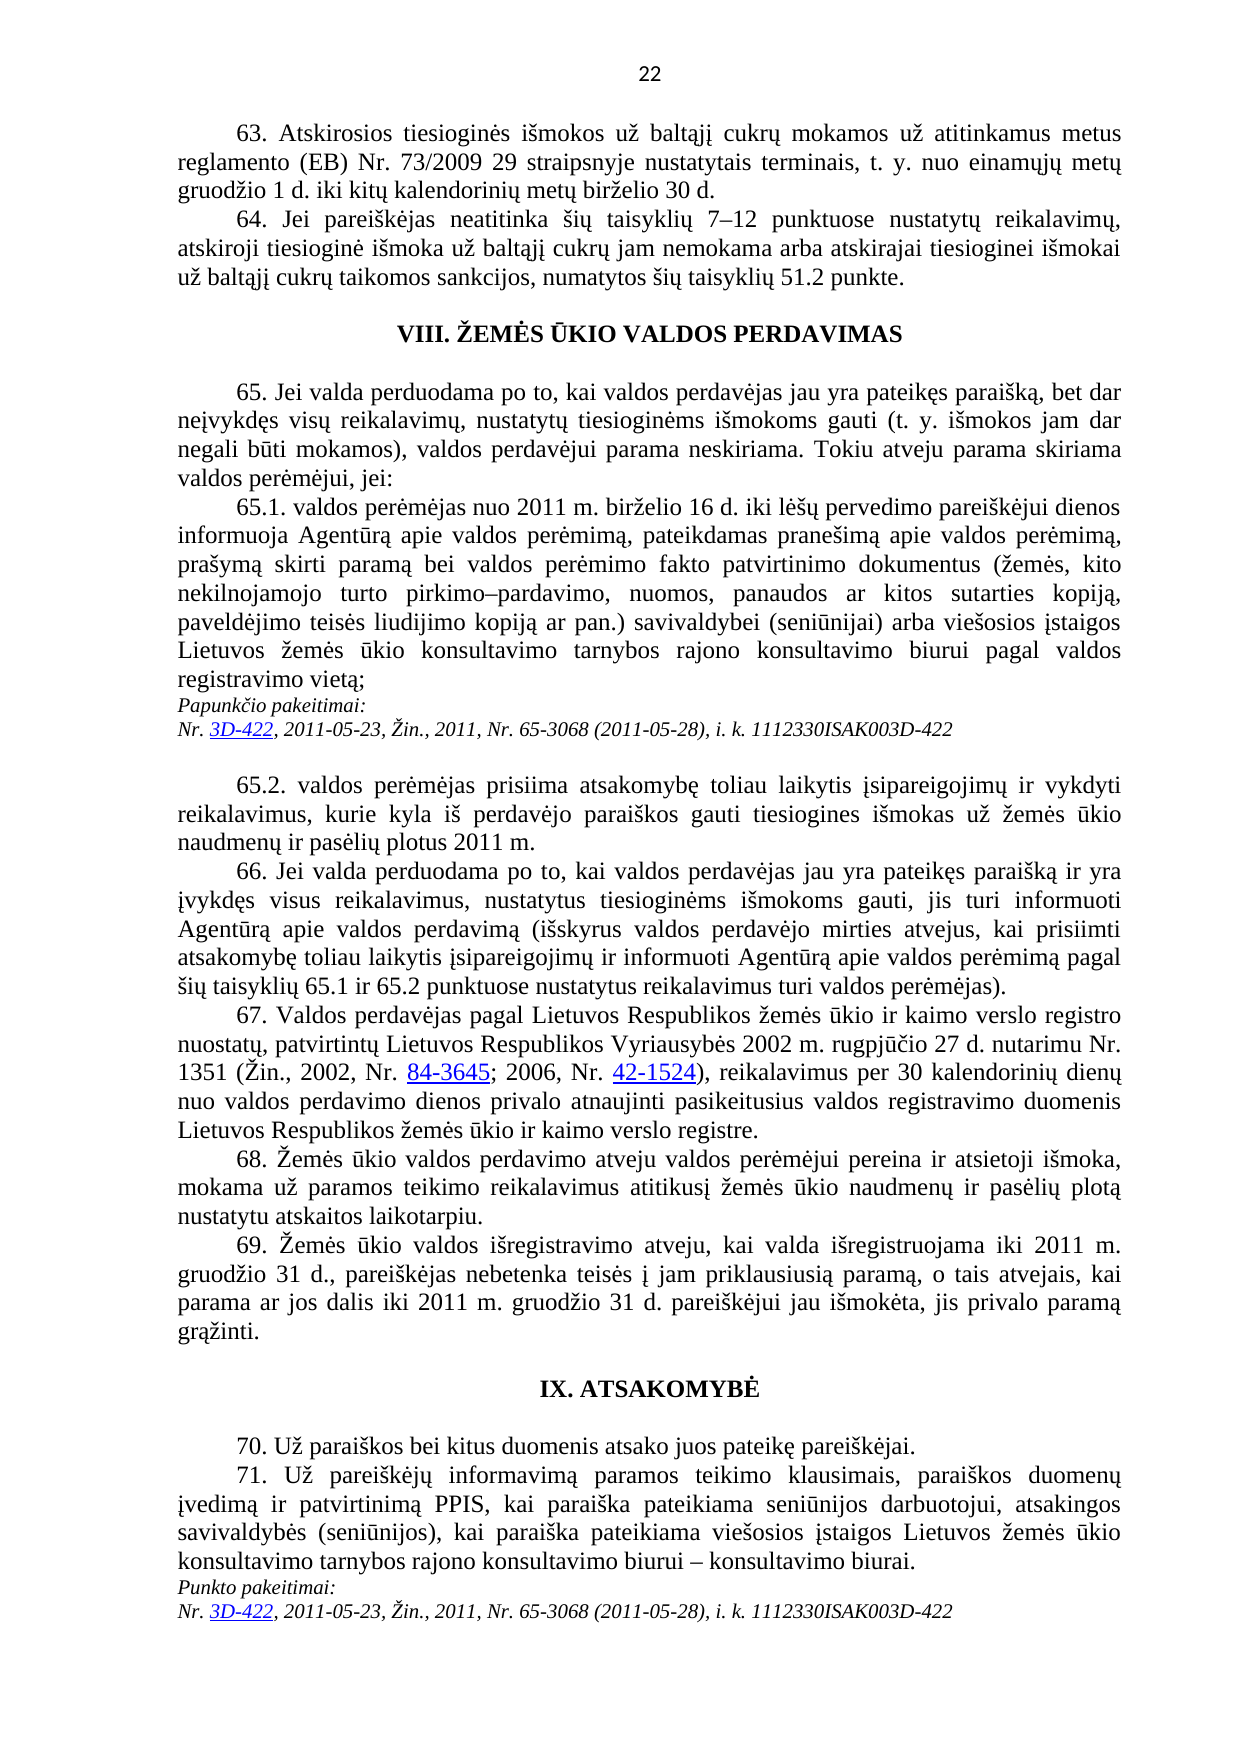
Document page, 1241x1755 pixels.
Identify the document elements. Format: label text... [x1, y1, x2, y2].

text 71. Už pareiškėjų informavimą paramos teikimo klausimais, paraiškos duomenų įvedimą ir patvirtinimą PPIS, kai paraiška pateikiama seniūnijos darbuotojui, atsakingos savivaldybės (seniūnijos), kai paraiška pateikiama viešosios įstaigos Lietuvos žemės ūkio konsultavimo tarnybos rajono konsultavimo biurui – konsultavimo biurai. [177, 1460, 1122, 1575]
text Nr. 3D-422, 2011-05-23, Žin., 2011, Nr. 65-3068 (2011-05-28), i. k. 1112330ISAK003D-422 [177, 717, 1122, 741]
text 66. Jei valda perduodama po to, kai valdos perdavėjas jau yra pateikęs paraišką ir yra įvykdęs visus reikalavimus, nustatytus tiesioginėms išmokoms gauti, jis turi informuoti Agentūrą apie valdos perdavimą (išskyrus valdos perdavėjo mirties atvejus, kai prisiimti atsakomybę toliau laikytis įsipareigojimų ir informuoti Agentūrą apie valdos perėmimą pagal šių taisyklių 65.1 ir 65.2 punktuose nustatytus reikalavimus turi valdos perėmėjas). [177, 856, 1122, 1000]
text 65.1. valdos perėmėjas nuo 2011 m. birželio 16 d. iki lėšų pervedimo pareiškėjui dienos informuoja Agentūrą apie valdos perėmimą, pateikdamas pranešimą apie valdos perėmimą, prašymą skirti paramą bei valdos perėmimo fakto patvirtinimo dokumentus (žemės, kito nekilnojamojo turto pirkimo–pardavimo, nuomos, panaudos ar kitos sutarties kopiją, paveldėjimo teisės liudijimo kopiją ar pan.) savivaldybei (seniūnijai) arba viešosios įstaigos Lietuvos žemės ūkio konsultavimo tarnybos rajono konsultavimo biurui pagal valdos registravimo vietą; [177, 492, 1122, 693]
text Nr. 3D-422, 2011-05-23, Žin., 2011, Nr. 65-3068 (2011-05-28), i. k. 1112330ISAK003D-422 [177, 1599, 1122, 1623]
text VIII. ŽEMĖS ŪKIO VALDOS PERDAVIMAS [177, 319, 1122, 348]
text 64. Jei pareiškėjas neatitinka šių taisyklių 7–12 punktuose nustatytų reikalavimų, atskiroji tiesioginė išmoka už baltąjį cukrų jam nemokama arba atskirajai tiesioginei išmokai už baltąjį cukrų taikomos sankcijos, numatytos šių taisyklių 51.2 punkte. [177, 204, 1122, 291]
text 69. Žemės ūkio valdos išregistravimo atveju, kai valda išregistruojama iki 2011 m. gruodžio 31 d., pareiškėjas nebetenka teisės į jam priklausiusią paramą, o tais atvejais, kai parama ar jos dalis iki 2011 m. gruodžio 31 d. pareiškėjui jau išmokėta, jis privalo paramą grąžinti. [177, 1230, 1122, 1345]
text 65. Jei valda perduodama po to, kai valdos perdavėjas jau yra pateikęs paraišką, bet dar neįvykdęs visų reikalavimų, nustatytų tiesioginėms išmokoms gauti (t. y. išmokos jam dar negali būti mokamos), valdos perdavėjui parama neskiriama. Tokiu atveju parama skiriama valdos perėmėjui, jei: [177, 377, 1122, 492]
text IX. ATSAKOMYBĖ [177, 1374, 1122, 1402]
text 67. Valdos perdavėjas pagal Lietuvos Respublikos žemės ūkio ir kaimo verslo registro nuostatų, patvirtintų Lietuvos Respublikos Vyriausybės 2002 m. rugpjūčio 27 d. nutarimu Nr. 1351 (Žin., 2002, Nr. 84-3645; 2006, Nr. 42-1524), reikalavimus per 30 kalendorinių dienų nuo valdos perdavimo dienos privalo atnaujinti pasikeitusius valdos registravimo duomenis Lietuvos Respublikos žemės ūkio ir kaimo verslo registre. [177, 1000, 1122, 1144]
text 65.2. valdos perėmėjas prisiima atsakomybę toliau laikytis įsipareigojimų ir vykdyti reikalavimus, kurie kyla iš perdavėjo paraiškos gauti tiesiogines išmokas už žemės ūkio naudmenų ir pasėlių plotus 2011 m. [177, 770, 1122, 856]
text 68. Žemės ūkio valdos perdavimo atveju valdos perėmėjui pereina ir atsietoji išmoka, mokama už paramos teikimo reikalavimus atitikusį žemės ūkio naudmenų ir pasėlių plotą nustatytu atskaitos laikotarpiu. [177, 1144, 1122, 1230]
text Papunkčio pakeitimai: [177, 693, 1122, 717]
text 63. Atskirosios tiesioginės išmokos už baltąjį cukrų mokamos už atitinkamus metus reglamento (EB) Nr. 73/2009 29 straipsnyje nustatytais terminais, t. y. nuo einamųjų metų gruodžio 1 d. iki kitų kalendorinių metų birželio 30 d. [177, 118, 1122, 204]
text 70. Už paraiškos bei kitus duomenis atsako juos pateikę pareiškėjai. [177, 1431, 1122, 1460]
text Punkto pakeitimai: [177, 1575, 1122, 1599]
